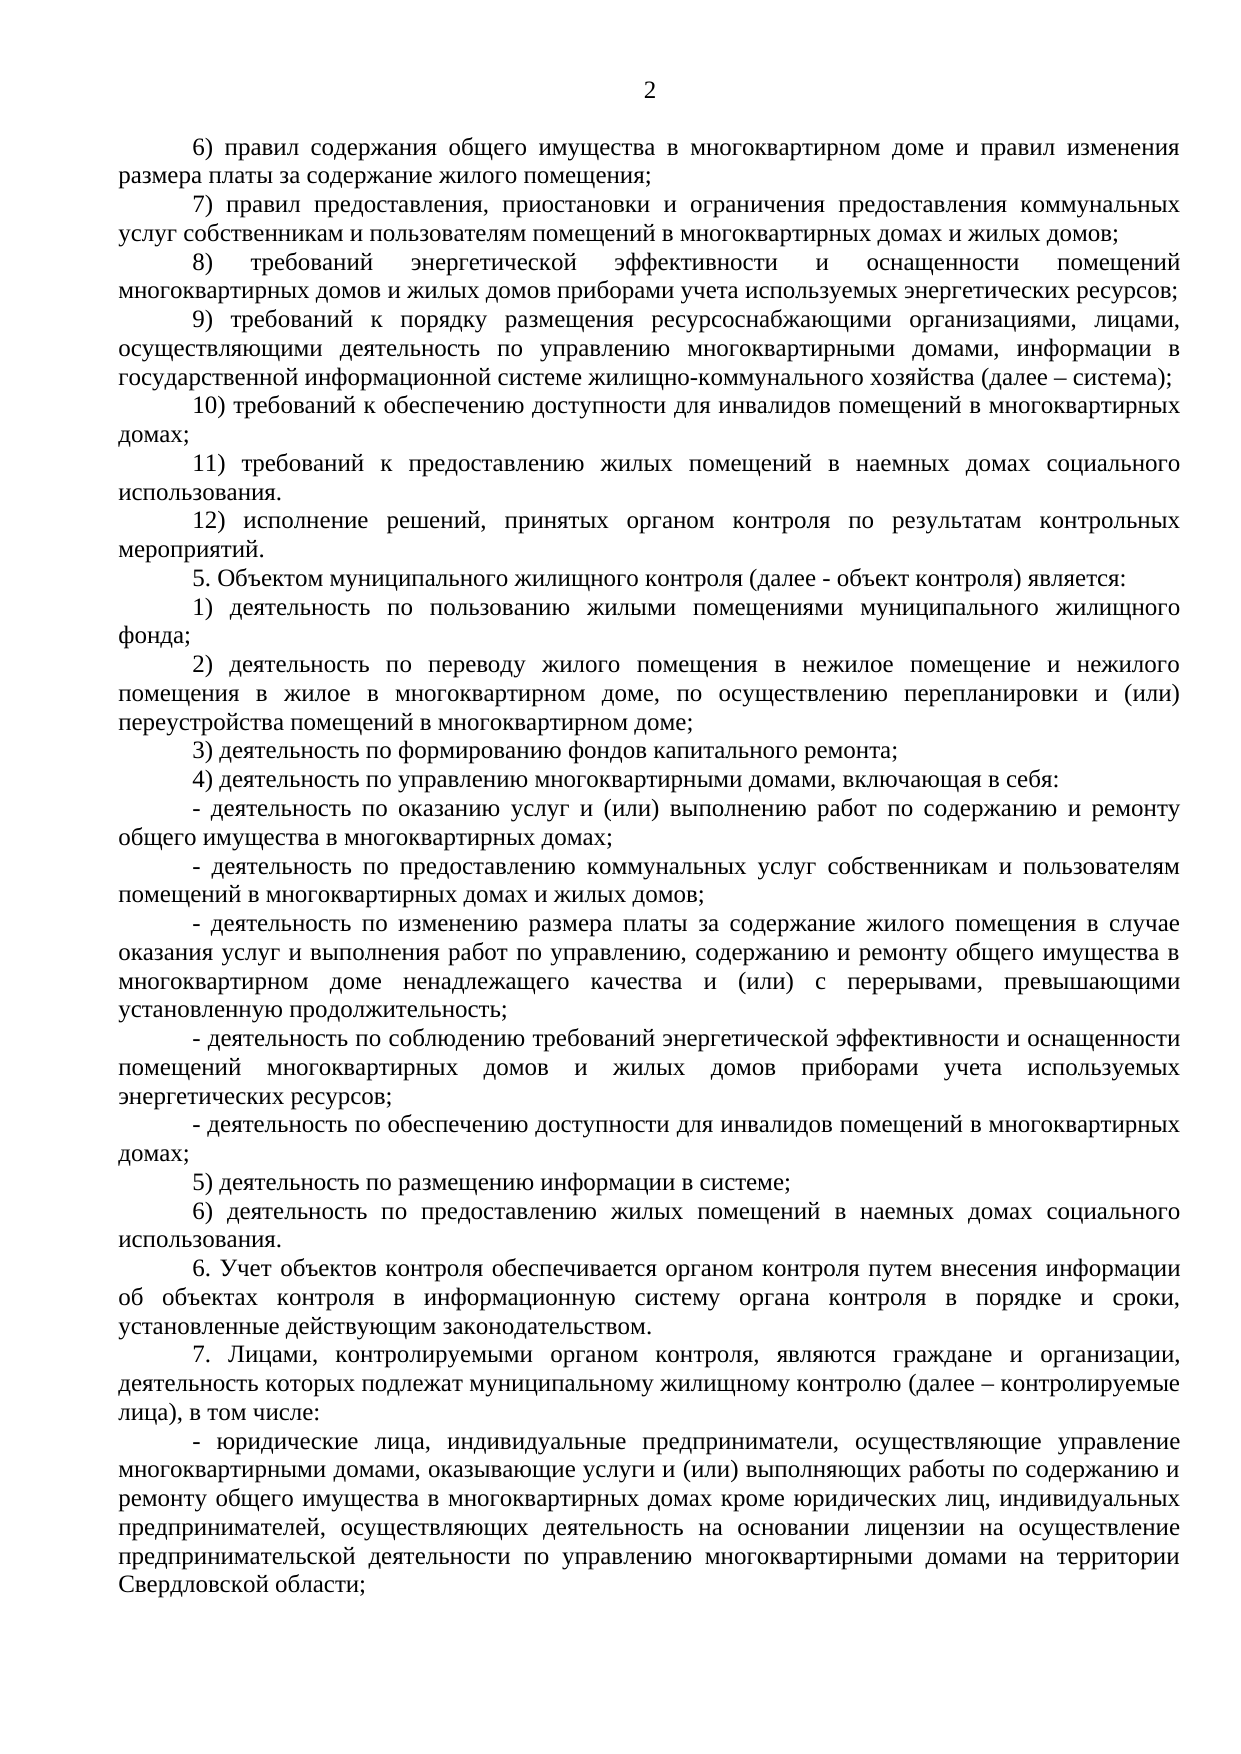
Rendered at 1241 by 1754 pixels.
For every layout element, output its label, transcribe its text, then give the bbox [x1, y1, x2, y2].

text - деятельность по обеспечению доступности для инвалидов помещений в многоквартирных домах; [118, 1109, 1181, 1167]
text 5. Объектом муниципального жилищного контроля (далее - объект контроля) является: [118, 563, 1181, 592]
text 6) правил содержания общего имущества в многоквартирном доме и правил изменения размера платы за содержание жилого помещения; [118, 132, 1181, 189]
text 6. Учет объектов контроля обеспечивается органом контроля путем внесения информации об объектах контроля в информационную систему органа контроля в порядке и сроки, установленные действующим законодательством. [118, 1253, 1181, 1339]
text 3) деятельность по формированию фондов капитального ремонта; [118, 736, 1181, 764]
text 7) правил предоставления, приостановки и ограничения предоставления коммунальных услуг собственникам и пользователям помещений в многоквартирных домах и жилых домов; [118, 189, 1181, 247]
text 2) деятельность по переводу жилого помещения в нежилое помещение и нежилого помещения в жилое в многоквартирном доме, по осуществлению перепланировки и (или) переустройства помещений в многоквартирном доме; [118, 649, 1181, 736]
text 12) исполнение решений, принятых органом контроля по результатам контрольных мероприятий. [118, 506, 1181, 563]
text 4) деятельность по управлению многоквартирными домами, включающая в себя: [118, 764, 1181, 793]
text 10) требований к обеспечению доступности для инвалидов помещений в многоквартирных домах; [118, 391, 1181, 448]
text - деятельность по оказанию услуг и (или) выполнению работ по содержанию и ремонту общего имущества в многоквартирных домах; [118, 793, 1181, 851]
text - деятельность по соблюдению требований энергетической эффективности и оснащенности помещений многоквартирных домов и жилых домов приборами учета используемых энергетических ресурсов; [118, 1023, 1181, 1109]
text - юридические лица, индивидуальные предприниматели, осуществляющие управление многоквартирными домами, оказывающие услуги и (или) выполняющих работы по содержанию и ремонту общего имущества в многоквартирных домах кроме юридических лиц, индивидуальных предпринимателей, осуществляющих деятельность на основании лицензии на осуществление предпринимательской деятельности по управлению многоквартирными домами на территории Свердловской области; [118, 1426, 1181, 1598]
text - деятельность по изменению размера платы за содержание жилого помещения в случае оказания услуг и выполнения работ по управлению, содержанию и ремонту общего имущества в многоквартирном доме ненадлежащего качества и (или) с перерывами, превышающими установленную продолжительность; [118, 908, 1181, 1023]
text 9) требований к порядку размещения ресурсоснабжающими организациями, лицами, осуществляющими деятельность по управлению многоквартирными домами, информации в государственной информационной системе жилищно-коммунального хозяйства (далее – система); [118, 304, 1181, 391]
text 8) требований энергетической эффективности и оснащенности помещений многоквартирных домов и жилых домов приборами учета используемых энергетических ресурсов; [118, 247, 1181, 304]
text - деятельность по предоставлению коммунальных услуг собственникам и пользователям помещений в многоквартирных домах и жилых домов; [118, 851, 1181, 908]
text 6) деятельность по предоставлению жилых помещений в наемных домах социального использования. [118, 1196, 1181, 1253]
text 11) требований к предоставлению жилых помещений в наемных домах социального использования. [118, 448, 1181, 506]
text 5) деятельность по размещению информации в системе; [118, 1167, 1181, 1196]
text 1) деятельность по пользованию жилыми помещениями муниципального жилищного фонда; [118, 592, 1181, 649]
text 7. Лицами, контролируемыми органом контроля, являются граждане и организации, деятельность которых подлежат муниципальному жилищному контролю (далее – контролируемые лица), в том числе: [118, 1339, 1181, 1426]
